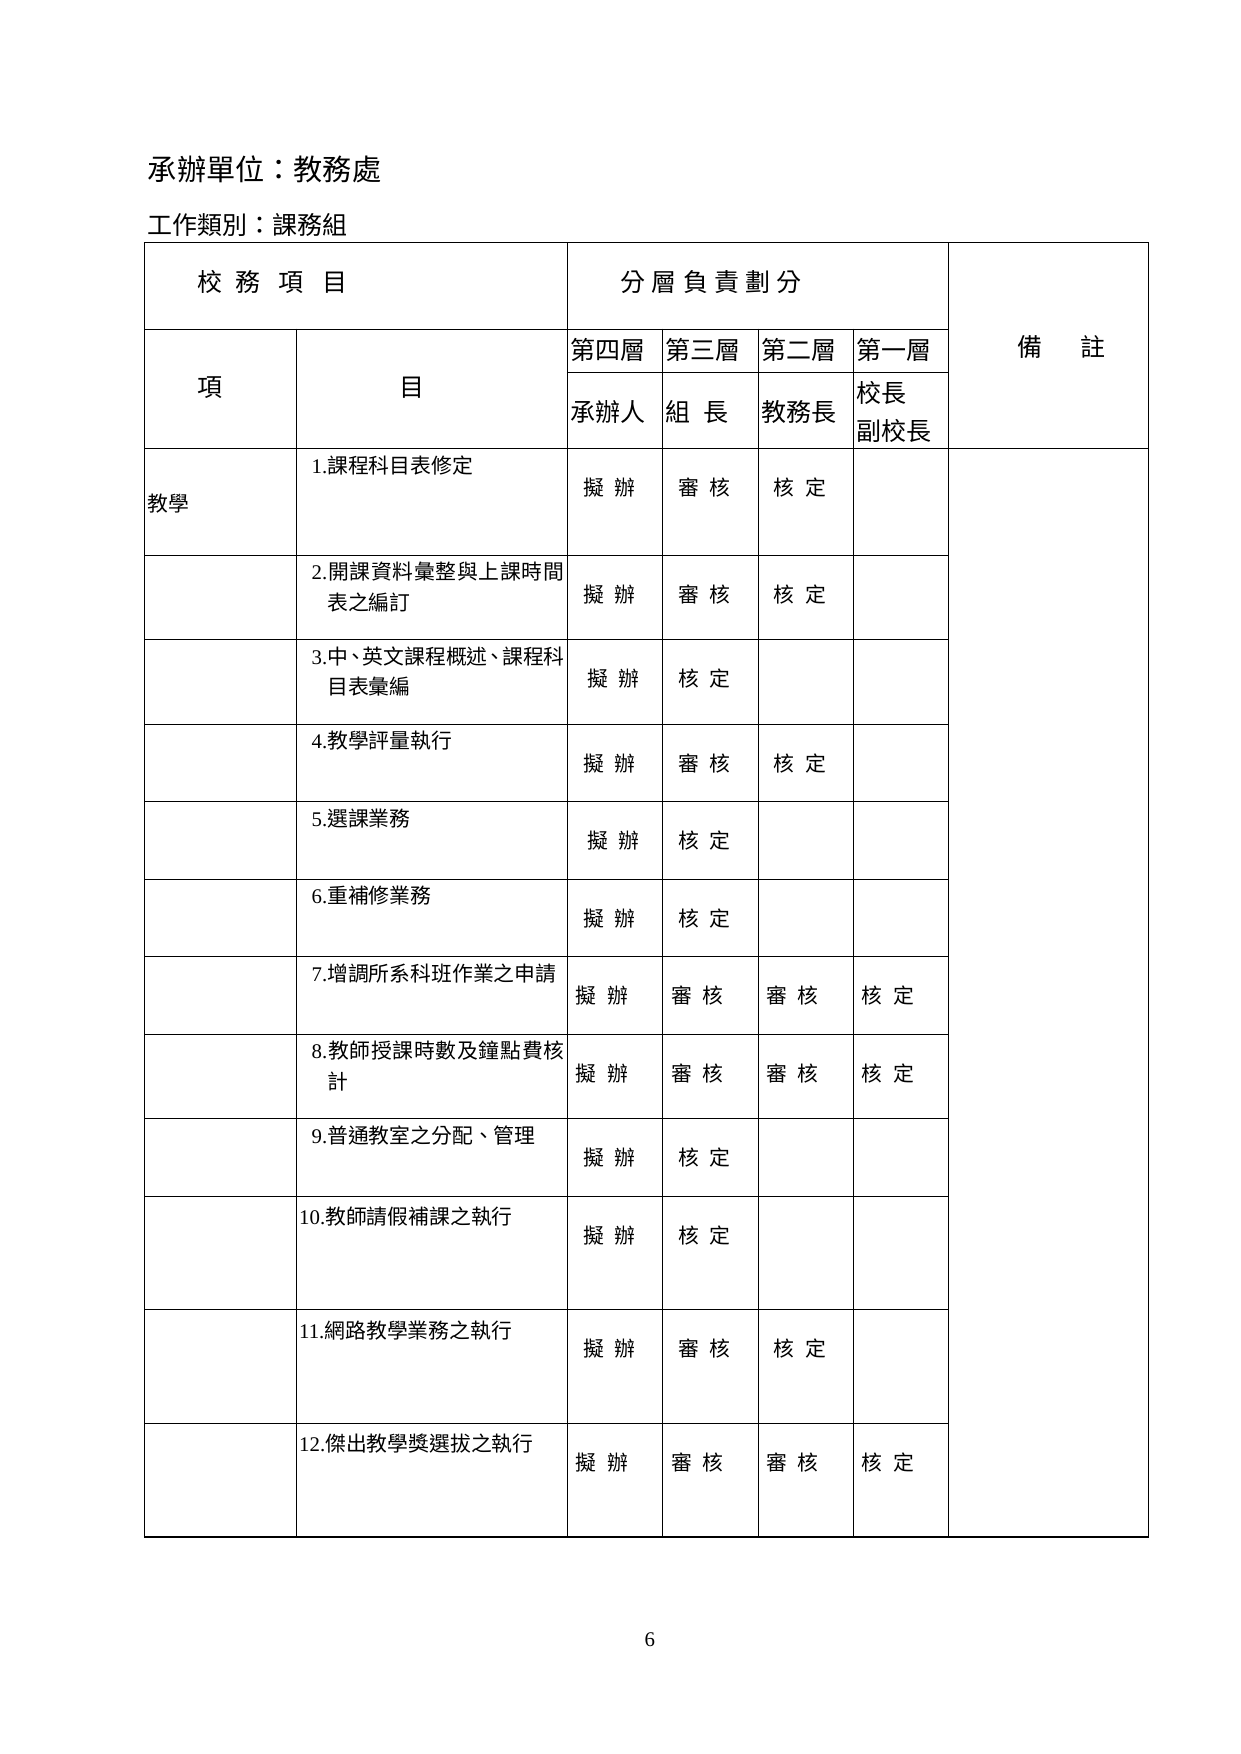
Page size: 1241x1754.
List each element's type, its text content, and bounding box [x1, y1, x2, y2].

table_cell 擬 辦 [568, 1035, 662, 1118]
table_cell 審 核 [663, 449, 758, 554]
table_header 校 務 項 目 [145, 243, 567, 328]
text 承辦單位：教務處 [148, 130, 1152, 205]
table_cell 核 定 [759, 725, 853, 801]
table_cell 教學 [145, 449, 296, 554]
table_cell [854, 880, 948, 956]
table_cell 9.普通教室之分配、管理 [297, 1119, 567, 1196]
table_header 分 層 負 責 劃 分 [568, 243, 948, 328]
table_cell 2.開課資料彙整與上課時間表之編訂 [297, 556, 567, 639]
table_cell [759, 640, 853, 724]
table_cell [145, 725, 296, 801]
table_cell [854, 1310, 948, 1423]
table_cell 擬 辦 [568, 957, 662, 1034]
table_cell 核 定 [759, 556, 853, 639]
table_cell 承辦人 [568, 373, 662, 448]
table_cell 擬 辦 [568, 640, 662, 724]
table_cell 3.中、英文課程概述、課程科目表彙編 [297, 640, 567, 724]
table_cell 核 定 [854, 1424, 948, 1536]
table_cell 核 定 [854, 957, 948, 1034]
table_cell 審 核 [663, 725, 758, 801]
table_cell 第三層 [663, 330, 758, 372]
table_cell 12.傑出教學獎選拔之執行 [297, 1424, 567, 1536]
table_cell [759, 880, 853, 956]
table_cell 8.教師授課時數及鐘點費核計 [297, 1035, 567, 1118]
table_cell [145, 957, 296, 1034]
table_cell [854, 802, 948, 879]
table_cell 教務長 [759, 373, 853, 448]
table_cell 審 核 [759, 957, 853, 1034]
table_cell 審 核 [663, 1310, 758, 1423]
table_cell 校長 副校長 [854, 373, 948, 448]
table_cell 組 長 [663, 373, 758, 448]
table_cell 4.教學評量執行 [297, 725, 567, 801]
table_cell [854, 556, 948, 639]
table_cell 核 定 [854, 1035, 948, 1118]
table_cell 審 核 [663, 556, 758, 639]
table_cell 擬 辦 [568, 725, 662, 801]
table_cell 審 核 [663, 1424, 758, 1536]
table_cell 審 核 [663, 1035, 758, 1118]
table_cell 擬 辦 [568, 1197, 662, 1309]
table_cell 1.課程科目表修定 [297, 449, 567, 554]
table_cell [145, 1310, 296, 1423]
table_cell 第一層 [854, 330, 948, 372]
table_cell 核 定 [759, 1310, 853, 1423]
table_cell 10.教師請假補課之執行 [297, 1197, 567, 1309]
table_cell 審 核 [759, 1035, 853, 1118]
table_cell 擬 辦 [568, 1424, 662, 1536]
table_cell 第四層 [568, 330, 662, 372]
table_cell [759, 1197, 853, 1309]
table_cell 核 定 [759, 449, 853, 554]
table_cell 核 定 [663, 880, 758, 956]
table_cell [145, 880, 296, 956]
text 工作類別：課務組 [148, 205, 1152, 242]
table_cell 核 定 [663, 640, 758, 724]
table_cell [854, 449, 948, 554]
table_cell 擬 辦 [568, 449, 662, 554]
table_cell 擬 辦 [568, 1119, 662, 1196]
table_cell 擬 辦 [568, 880, 662, 956]
table_cell 審 核 [759, 1424, 853, 1536]
table_cell [145, 640, 296, 724]
table_cell 核 定 [663, 1197, 758, 1309]
table_cell [854, 640, 948, 724]
table_cell 擬 辦 [568, 556, 662, 639]
table_cell [759, 1119, 853, 1196]
table_cell [759, 802, 853, 879]
table_cell [145, 802, 296, 879]
table_cell 5.選課業務 [297, 802, 567, 879]
table_cell 第二層 [759, 330, 853, 372]
table_cell 審 核 [663, 957, 758, 1034]
table_cell 目 [297, 330, 567, 448]
table_cell [854, 1197, 948, 1309]
table_cell 擬 辦 [568, 802, 662, 879]
table_cell 核 定 [663, 1119, 758, 1196]
table_cell [145, 1035, 296, 1118]
table_cell 項 [145, 330, 296, 448]
table_cell 11.網路教學業務之執行 [297, 1310, 567, 1423]
table_cell [145, 1119, 296, 1196]
table_cell [854, 725, 948, 801]
table_cell [145, 1197, 296, 1309]
table_cell [145, 1424, 296, 1536]
table_cell 擬 辦 [568, 1310, 662, 1423]
table_cell [949, 449, 1148, 1536]
table_cell [854, 1119, 948, 1196]
table_cell 核 定 [663, 802, 758, 879]
table_cell 7.增調所系科班作業之申請 [297, 957, 567, 1034]
table_header 備 註 [949, 243, 1148, 448]
table_cell 6.重補修業務 [297, 880, 567, 956]
table_cell [145, 556, 296, 639]
